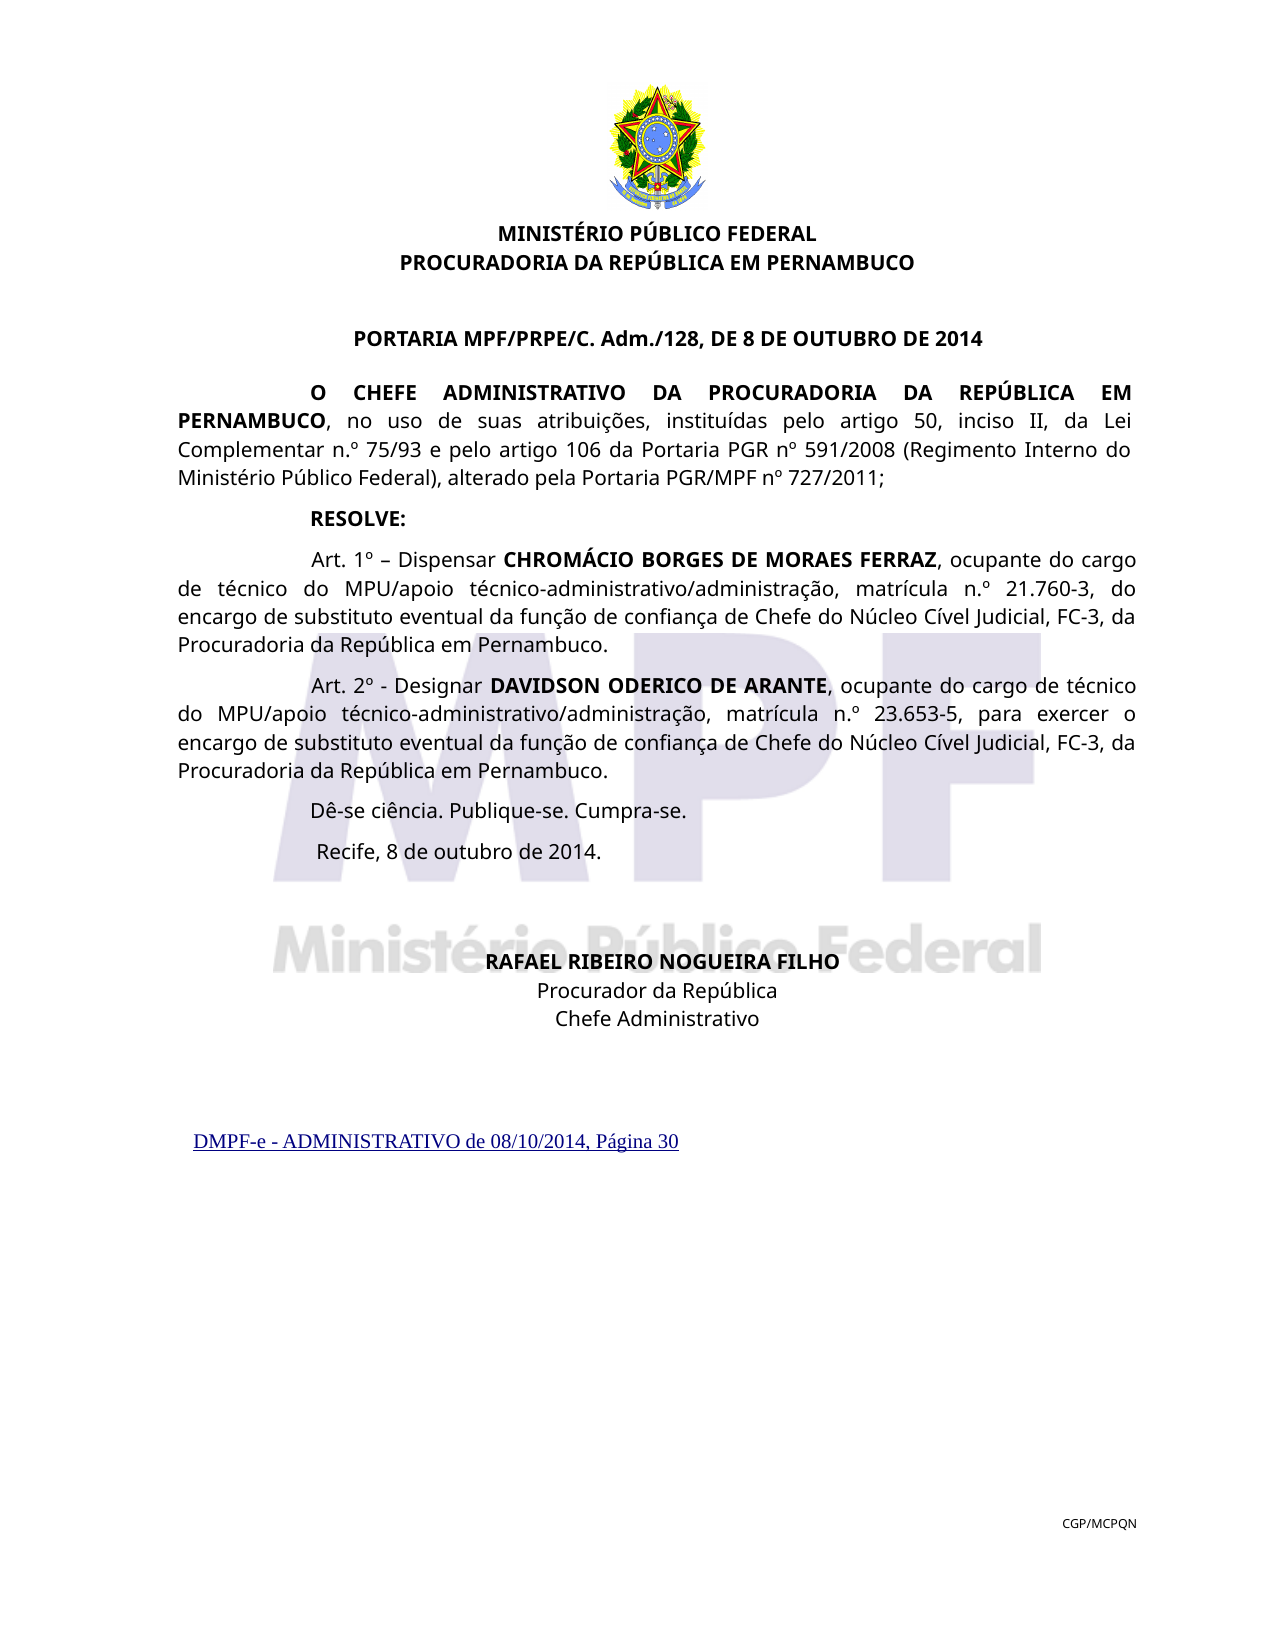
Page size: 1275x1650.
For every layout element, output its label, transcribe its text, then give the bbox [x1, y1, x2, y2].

subtitle PORTARIA MPF/PRPE/C. Adm./128, DE 8 DE OUTUBRO DE 2014 [177, 324, 1137, 353]
picture [607, 82, 708, 211]
text PROCURADORIA DA REPÚBLICA EM PERNAMBUCO [177, 248, 1137, 276]
picture [273, 866, 1041, 947]
text RAFAEL RIBEIRO NOGUEIRA FILHO [177, 947, 1137, 976]
table_header DMPF-e - ADMINISTRATIVO de 08/10/2014, Página 30 [190, 1127, 683, 1156]
picture [273, 784, 1041, 796]
table_header [177, 1127, 190, 1156]
text Art. 1º – Dispensar CHROMÁCIO BORGES DE MORAES FERRAZ, ocupante do cargo de técnico do MPU/apoio técnico-administrativo/administração, matrícula n.º 21.760-3, do encargo de substituto eventual da função de confiança de Chefe do Núcleo Cível Judicial, FC-3, da Procuradoria da República em Pernambuco. [177, 545, 1137, 659]
text Recife, 8 de outubro de 2014. [177, 837, 1137, 866]
text RESOLVE: [177, 504, 1133, 533]
picture [273, 825, 1041, 837]
picture [273, 659, 1041, 671]
text Procurador da República [177, 976, 1137, 1004]
text Dê-se ciência. Publique-se. Cumpra-se. [177, 796, 1133, 825]
text MINISTÉRIO PÚBLICO FEDERAL [177, 219, 1137, 248]
text O CHEFE ADMINISTRATIVO DA PROCURADORIA DA REPÚBLICA EM PERNAMBUCO, no uso de suas atribuições, instituídas pelo artigo 50, inciso II, da Lei Complementar n.º 75/93 e pelo artigo 106 da Portaria PGR nº 591/2008 (Regimento Interno do Ministério Público Federal), alterado pela Portaria PGR/MPF nº 727/2011; [177, 378, 1133, 492]
text Art. 2º - Designar DAVIDSON ODERICO DE ARANTE, ocupante do cargo de técnico do MPU/apoio técnico-administrativo/administração, matrícula n.º 23.653-5, para exercer o encargo de substituto eventual da função de confiança de Chefe do Núcleo Cível Judicial, FC-3, da Procuradoria da República em Pernambuco. [177, 671, 1137, 784]
text Chefe Administrativo [177, 1004, 1137, 1033]
